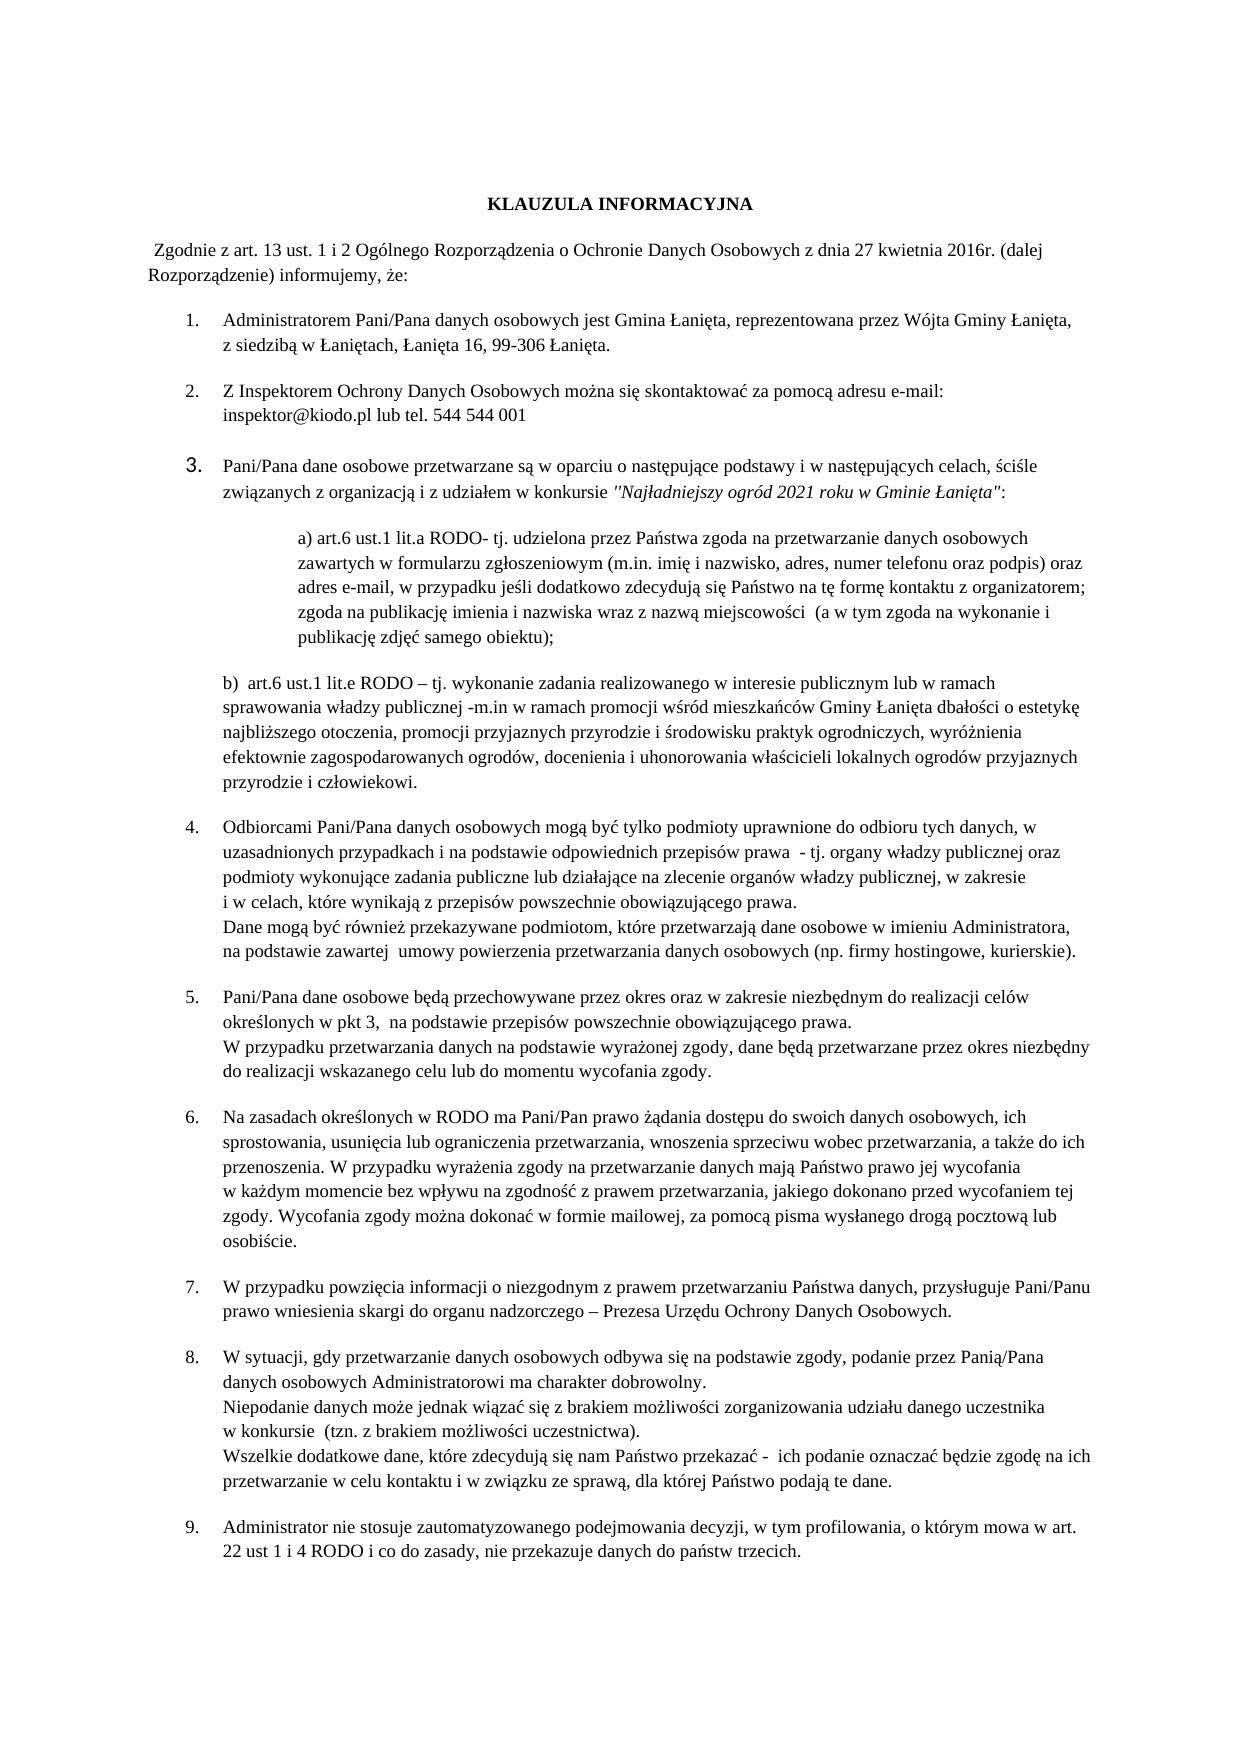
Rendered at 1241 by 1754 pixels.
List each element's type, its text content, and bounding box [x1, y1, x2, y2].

list Odbiorcami Pani/Pana danych osobowych mogą być tylko podmioty uprawnione do odbioru tych danych, w uzasadnionych przypadkach i na podstawie odpowiednich przepisów prawa - tj. organy władzy publicznej oraz podmioty wykonujące zadania publiczne lub działające na zlecenie organów władzy publicznej, w zakresie i w celach, które wynikają z przepisów powszechnie obowiązującego prawa. Dane mogą być również przekazywane podmiotom, które przetwarzają dane osobowe w imieniu Administratora, na podstawie zawartej umowy powierzenia przetwarzania danych osobowych (np. firmy hostingowe, kurierskie). [185, 816, 1093, 962]
list Pani/Pana dane osobowe będą przechowywane przez okres oraz w zakresie niezbędnym do realizacji celów określonych w pkt 3, na podstawie przepisów powszechnie obowiązującego prawa. W przypadku przetwarzania danych na podstawie wyrażonej zgody, dane będą przetwarzane przez okres niezbędny do realizacji wskazanego celu lub do momentu wycofania zgody. [185, 986, 1093, 1082]
list Z Inspektorem Ochrony Danych Osobowych można się skontaktować za pomocą adresu e-mail: inspektor@kiodo.pl lub tel. 544 544 001 [185, 379, 1093, 426]
text Zgodnie z art. 13 ust. 1 i 2 Ogólnego Rozporządzenia o Ochronie Danych Osobowych z dnia 27 kwietnia 2016r. (dalej Rozporządzenie) informujemy, że: [148, 239, 1093, 285]
list W sytuacji, gdy przetwarzanie danych osobowych odbywa się na podstawie zgody, podanie przez Panią/Pana danych osobowych Administratorowi ma charakter dobrowolny. Niepodanie danych może jednak wiązać się z brakiem możliwości zorganizowania udziału danego uczestnika w konkursie (tzn. z brakiem możliwości uczestnictwa). Wszelkie dodatkowe dane, które zdecydują się nam Państwo przekazać - ich podanie oznaczać będzie zgodę na ich przetwarzanie w celu kontaktu i w związku ze sprawą, dla której Państwo podają te dane. [185, 1346, 1093, 1492]
text KLAUZULA INFORMACYJNA [148, 193, 1093, 215]
text a) art.6 ust.1 lit.a RODO- tj. udzielona przez Państwa zgoda na przetwarzanie danych osobowych zawartych w formularzu zgłoszeniowym (m.in. imię i nazwisko, adres, numer telefonu oraz podpis) oraz adres e-mail, w przypadku jeśli dodatkowo zdecydują się Państwo na tę formę kontaktu z organizatorem; zgoda na publikację imienia i nazwiska wraz z nazwą miejscowości (a w tym zgoda na wykonanie i publikację zdjęć samego obiektu); [298, 527, 1093, 648]
list Administrator nie stosuje zautomatyzowanego podejmowania decyzji, w tym profilowania, o którym mowa w art. 22 ust 1 i 4 RODO i co do zasady, nie przekazuje danych do państw trzecich. [185, 1516, 1093, 1562]
list Administratorem Pani/Pana danych osobowych jest Gmina Łanięta, reprezentowana przez Wójta Gminy Łanięta, z siedzibą w Łaniętach, Łanięta 16, 99-306 Łanięta. [185, 309, 1093, 356]
list Pani/Pana dane osobowe przetwarzane są w oparciu o następujące podstawy i w następujących celach, ściśle związanych z organizacją i z udziałem w konkursie ''Najładniejszy ogród 2021 roku w Gminie Łanięta": [185, 450, 1093, 503]
text b) art.6 ust.1 lit.e RODO – tj. wykonanie zadania realizowanego w interesie publicznym lub w ramach sprawowania władzy publicznej -m.in w ramach promocji wśród mieszkańców Gminy Łanięta dbałości o estetykę najbliższego otoczenia, promocji przyjaznych przyrodzie i środowisku praktyk ogrodniczych, wyróżnienia efektownie zagospodarowanych ogrodów, docenienia i uhonorowania właścicieli lokalnych ogrodów przyjaznych przyrodzie i człowiekowi. [223, 672, 1093, 792]
list W przypadku powzięcia informacji o niezgodnym z prawem przetwarzaniu Państwa danych, przysługuje Pani/Panu prawo wniesienia skargi do organu nadzorczego – Prezesa Urzędu Ochrony Danych Osobowych. [185, 1276, 1093, 1322]
list Na zasadach określonych w RODO ma Pani/Pan prawo żądania dostępu do swoich danych osobowych, ich sprostowania, usunięcia lub ograniczenia przetwarzania, wnoszenia sprzeciwu wobec przetwarzania, a także do ich przenoszenia. W przypadku wyrażenia zgody na przetwarzanie danych mają Państwo prawo jej wycofania w każdym momencie bez wpływu na zgodność z prawem przetwarzania, jakiego dokonano przed wycofaniem tej zgody. Wycofania zgody można dokonać w formie mailowej, za pomocą pisma wysłanego drogą pocztową lub osobiście. [185, 1106, 1093, 1252]
